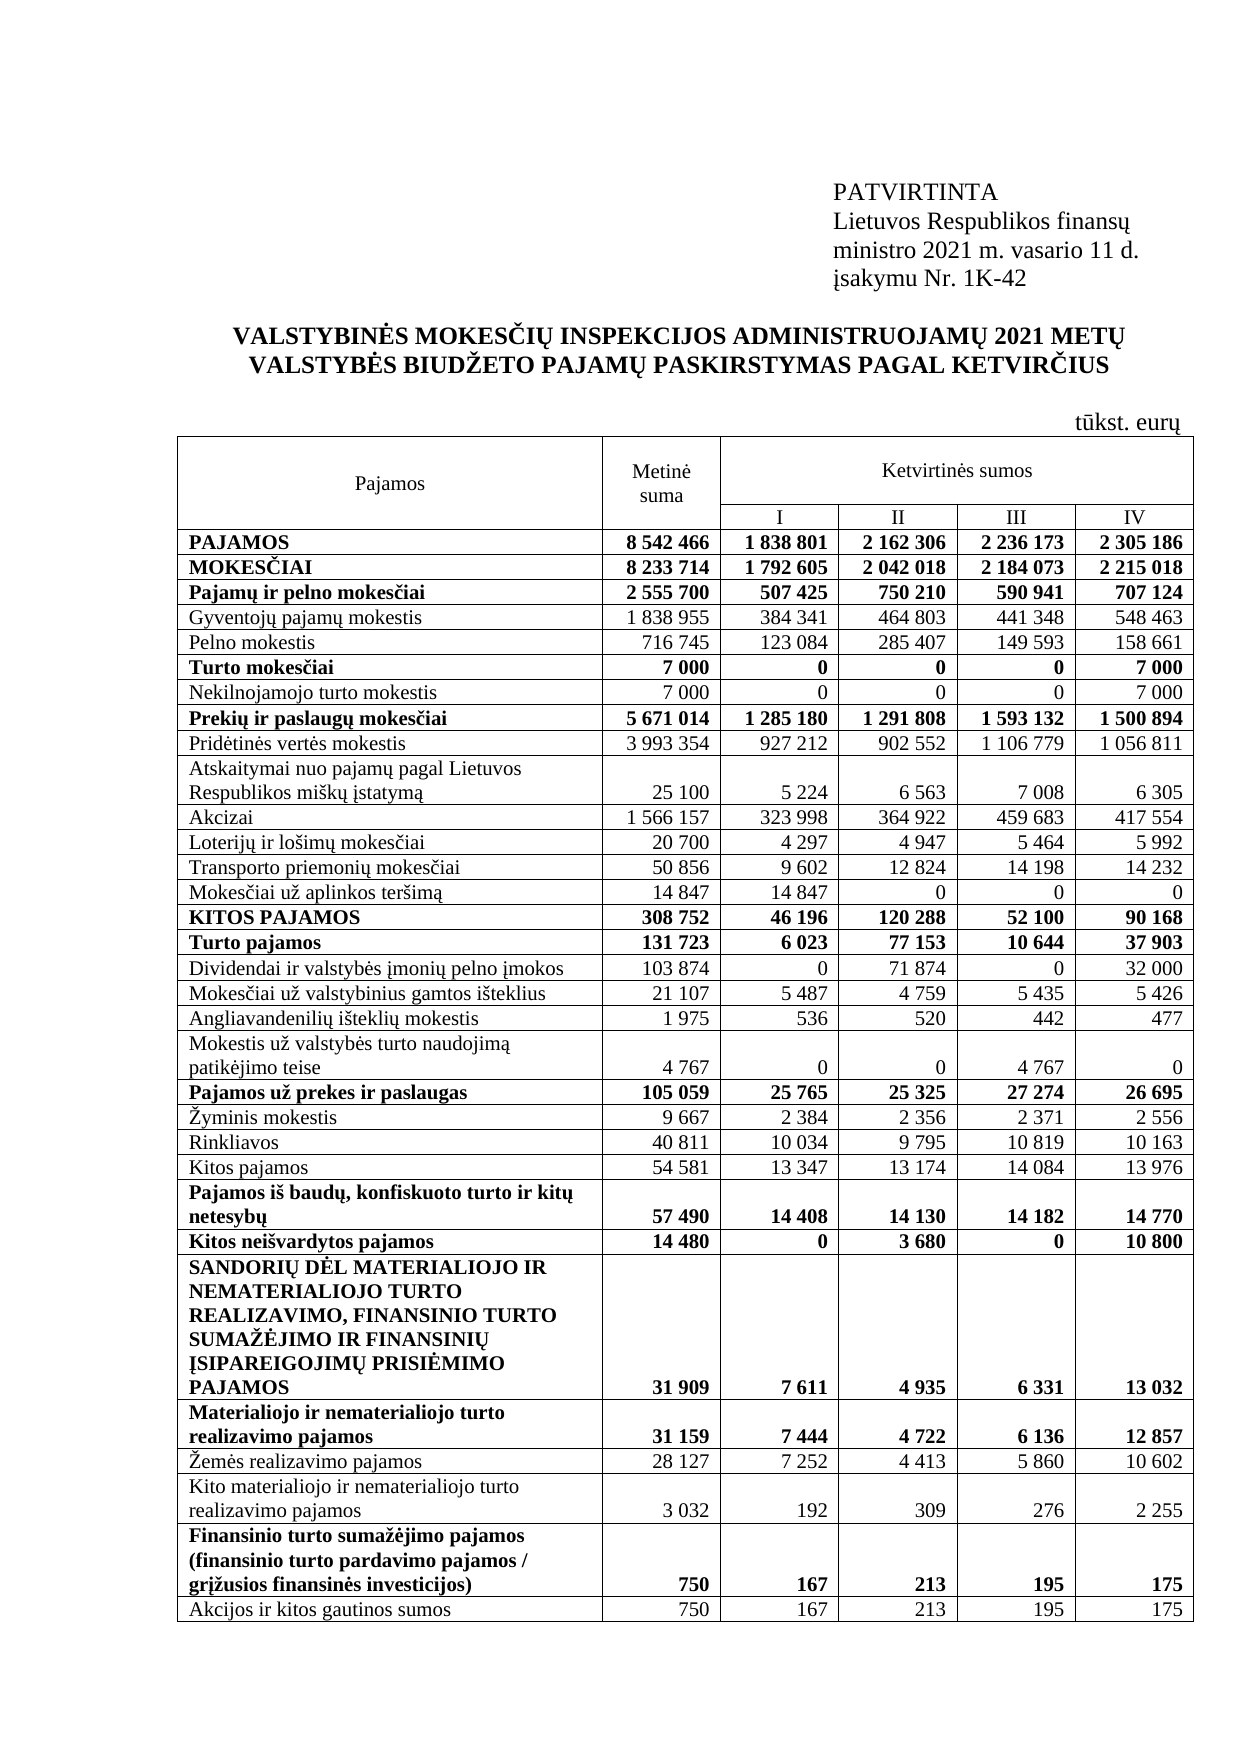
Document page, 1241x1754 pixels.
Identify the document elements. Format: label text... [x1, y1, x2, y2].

table_cell 4 722 [839, 1400, 957, 1448]
table_cell 31 909 [603, 1255, 720, 1399]
table_cell 192 [721, 1474, 838, 1522]
table_cell 5 860 [958, 1449, 1075, 1473]
table_cell 750 210 [839, 580, 957, 604]
table_cell 0 [1076, 880, 1193, 904]
table_cell 7 000 [603, 680, 720, 704]
table_cell 2 371 [958, 1105, 1075, 1129]
table_cell 1 285 180 [721, 705, 838, 729]
table_cell 131 723 [603, 930, 720, 954]
table_cell 14 198 [958, 855, 1075, 879]
table_cell 7 444 [721, 1400, 838, 1448]
table_cell 1 566 157 [603, 805, 720, 829]
table_cell 309 [839, 1474, 957, 1522]
table_cell 40 811 [603, 1130, 720, 1154]
table_cell 25 325 [839, 1080, 957, 1104]
table_cell 105 059 [603, 1080, 720, 1104]
table_cell 4 413 [839, 1449, 957, 1473]
table_cell SANDORIŲ DĖL MATERIALIOJO IR NEMATERIALIOJO TURTO REALIZAVIMO, FINANSINIO TURTO SUMAŽĖJIMO IR FINANSINIŲ ĮSIPAREIGOJIMŲ PRISIĖMIMO PAJAMOS [178, 1255, 602, 1399]
table_cell 5 435 [958, 981, 1075, 1004]
table_cell 28 127 [603, 1449, 720, 1473]
table_cell 54 581 [603, 1155, 720, 1179]
table_cell 0 [958, 1230, 1075, 1253]
table_cell Žyminis mokestis [178, 1105, 602, 1129]
table_cell 8 233 714 [603, 555, 720, 579]
table_cell 25 100 [603, 756, 720, 804]
table_cell 364 922 [839, 805, 957, 829]
table_cell Turto mokesčiai [178, 655, 602, 679]
table_cell 3 032 [603, 1474, 720, 1522]
table_cell 14 480 [603, 1230, 720, 1253]
table_cell 1 792 605 [721, 555, 838, 579]
table_cell 5 671 014 [603, 705, 720, 729]
table_header Metinė suma [603, 437, 720, 529]
table_cell 323 998 [721, 805, 838, 829]
table_cell MOKESČIAI [178, 555, 602, 579]
table_cell 10 819 [958, 1130, 1075, 1154]
table_cell PAJAMOS [178, 530, 602, 554]
table_cell 120 288 [839, 905, 957, 929]
table_cell 7 252 [721, 1449, 838, 1473]
table_cell 0 [839, 880, 957, 904]
table_cell 7 611 [721, 1255, 838, 1399]
table_cell Mokesčiai už valstybinius gamtos išteklius [178, 981, 602, 1004]
text Lietuvos Respublikos finansų [833, 206, 1181, 235]
table_header Ketvirtinės sumos [721, 437, 1193, 503]
table_cell 10 602 [1076, 1449, 1193, 1473]
table_cell 10 644 [958, 930, 1075, 954]
table_cell Kitos neišvardytos pajamos [178, 1230, 602, 1253]
table_cell 0 [958, 880, 1075, 904]
table_cell Transporto priemonių mokesčiai [178, 855, 602, 879]
table_cell 4 935 [839, 1255, 957, 1399]
table_cell 195 [958, 1524, 1075, 1596]
table_cell 750 [603, 1597, 720, 1621]
table_cell 57 490 [603, 1180, 720, 1228]
table_cell 1 500 894 [1076, 705, 1193, 729]
table_cell 12 857 [1076, 1400, 1193, 1448]
table_cell 464 803 [839, 605, 957, 629]
table_cell Materialiojo ir nematerialiojo turto realizavimo pajamos [178, 1400, 602, 1448]
table_cell 285 407 [839, 630, 957, 654]
table_cell 5 426 [1076, 981, 1193, 1004]
table_cell 2 162 306 [839, 530, 957, 554]
table_cell 2 305 186 [1076, 530, 1193, 554]
table_cell Angliavandenilių išteklių mokestis [178, 1006, 602, 1030]
table_cell 1 056 811 [1076, 731, 1193, 754]
table_cell Prekių ir paslaugų mokesčiai [178, 705, 602, 729]
table_cell 0 [958, 680, 1075, 704]
table_cell Finansinio turto sumažėjimo pajamos (finansinio turto pardavimo pajamos / grįžusios finansinės investicijos) [178, 1524, 602, 1596]
table_cell Žemės realizavimo pajamos [178, 1449, 602, 1473]
table_cell 46 196 [721, 905, 838, 929]
table_cell 149 593 [958, 630, 1075, 654]
table_cell 20 700 [603, 830, 720, 854]
text PATVIRTINTA [833, 177, 1181, 206]
table_cell 520 [839, 1006, 957, 1030]
table_cell 5 224 [721, 756, 838, 804]
table_cell 6 331 [958, 1255, 1075, 1399]
table_cell 195 [958, 1597, 1075, 1621]
table_cell 2 356 [839, 1105, 957, 1129]
table_cell 442 [958, 1006, 1075, 1030]
table_cell 175 [1076, 1524, 1193, 1596]
table_cell 14 847 [603, 880, 720, 904]
table_cell Turto pajamos [178, 930, 602, 954]
table_cell 441 348 [958, 605, 1075, 629]
table_cell 167 [721, 1524, 838, 1596]
table_cell 9 602 [721, 855, 838, 879]
table_cell 14 847 [721, 880, 838, 904]
table_cell 308 752 [603, 905, 720, 929]
table_cell 13 174 [839, 1155, 957, 1179]
table_cell 2 556 [1076, 1105, 1193, 1129]
table_cell Mokestis už valstybės turto naudojimą patikėjimo teise [178, 1031, 602, 1079]
table_cell II [839, 505, 957, 529]
table_cell 90 168 [1076, 905, 1193, 929]
text įsakymu Nr. 1K-42 [833, 263, 1181, 292]
table_cell Dividendai ir valstybės įmonių pelno įmokos [178, 955, 602, 979]
table_cell 37 903 [1076, 930, 1193, 954]
table_cell 384 341 [721, 605, 838, 629]
table_cell 32 000 [1076, 955, 1193, 979]
table_cell 10 800 [1076, 1230, 1193, 1253]
table_cell 6 023 [721, 930, 838, 954]
table_cell 14 770 [1076, 1180, 1193, 1228]
table_cell 14 130 [839, 1180, 957, 1228]
table_cell 7 008 [958, 756, 1075, 804]
table_cell 0 [721, 680, 838, 704]
table_cell 0 [839, 680, 957, 704]
table_cell 0 [1076, 1031, 1193, 1079]
table_cell 123 084 [721, 630, 838, 654]
table_cell Nekilnojamojo turto mokestis [178, 680, 602, 704]
table_cell 0 [721, 1230, 838, 1253]
table_cell 0 [958, 655, 1075, 679]
table_cell 2 236 173 [958, 530, 1075, 554]
table_cell 12 824 [839, 855, 957, 879]
table_cell Pajamų ir pelno mokesčiai [178, 580, 602, 604]
table_cell III [958, 505, 1075, 529]
text VALSTYBINĖS MOKESČIŲ INSPEKCIJOS ADMINISTRUOJAMŲ 2021 METŲ VALSTYBĖS BIUDŽETO PAJAMŲ PASKIRSTYMAS PAGAL KETVIRČIUS [177, 321, 1181, 378]
table_cell Akcizai [178, 805, 602, 829]
table_cell 9 667 [603, 1105, 720, 1129]
table_cell Kitos pajamos [178, 1155, 602, 1179]
table_cell 590 941 [958, 580, 1075, 604]
table_cell 4 297 [721, 830, 838, 854]
table_cell 1 838 801 [721, 530, 838, 554]
table_cell 1 106 779 [958, 731, 1075, 754]
table_cell 10 034 [721, 1130, 838, 1154]
table_cell 3 680 [839, 1230, 957, 1253]
table_cell KITOS PAJAMOS [178, 905, 602, 929]
table_cell Mokesčiai už aplinkos teršimą [178, 880, 602, 904]
table_header Pajamos [178, 437, 602, 529]
table_cell 0 [721, 1031, 838, 1079]
table_cell 536 [721, 1006, 838, 1030]
table_cell 103 874 [603, 955, 720, 979]
table_cell 276 [958, 1474, 1075, 1522]
table_cell 4 767 [603, 1031, 720, 1079]
table_cell 27 274 [958, 1080, 1075, 1104]
table_cell Loterijų ir lošimų mokesčiai [178, 830, 602, 854]
table_cell 3 993 354 [603, 731, 720, 754]
table_cell Pelno mokestis [178, 630, 602, 654]
table_cell Rinkliavos [178, 1130, 602, 1154]
table_cell I [721, 505, 838, 529]
table_cell 25 765 [721, 1080, 838, 1104]
table_cell 7 000 [1076, 655, 1193, 679]
table_cell 5 464 [958, 830, 1075, 854]
table_cell 77 153 [839, 930, 957, 954]
table_cell Gyventojų pajamų mokestis [178, 605, 602, 629]
table_cell 6 305 [1076, 756, 1193, 804]
table_cell 26 695 [1076, 1080, 1193, 1104]
table_cell Pajamos už prekes ir paslaugas [178, 1080, 602, 1104]
table_cell 21 107 [603, 981, 720, 1004]
table_cell 1 975 [603, 1006, 720, 1030]
table_cell 6 563 [839, 756, 957, 804]
table_cell Pajamos iš baudų, konfiskuoto turto ir kitų netesybų [178, 1180, 602, 1228]
table_cell 4 767 [958, 1031, 1075, 1079]
table_cell 4 759 [839, 981, 957, 1004]
table_cell 5 487 [721, 981, 838, 1004]
table_cell 167 [721, 1597, 838, 1621]
table_cell 14 182 [958, 1180, 1075, 1228]
table_cell 158 661 [1076, 630, 1193, 654]
table_cell 213 [839, 1524, 957, 1596]
table_cell 1 593 132 [958, 705, 1075, 729]
table_cell 14 084 [958, 1155, 1075, 1179]
table_cell 0 [721, 955, 838, 979]
table_cell 1 838 955 [603, 605, 720, 629]
table_cell 7 000 [1076, 680, 1193, 704]
table_cell 2 215 018 [1076, 555, 1193, 579]
table_cell 459 683 [958, 805, 1075, 829]
text ministro 2021 m. vasario 11 d. [833, 235, 1181, 263]
table_cell 2 042 018 [839, 555, 957, 579]
table_cell Atskaitymai nuo pajamų pagal Lietuvos Respublikos miškų įstatymą [178, 756, 602, 804]
table_cell 71 874 [839, 955, 957, 979]
table_cell 750 [603, 1524, 720, 1596]
table_cell 548 463 [1076, 605, 1193, 629]
table_cell 175 [1076, 1597, 1193, 1621]
table_cell 1 291 808 [839, 705, 957, 729]
table_cell 50 856 [603, 855, 720, 879]
table_cell 2 555 700 [603, 580, 720, 604]
table_cell 52 100 [958, 905, 1075, 929]
table_cell 417 554 [1076, 805, 1193, 829]
table_cell 0 [958, 955, 1075, 979]
table_cell Kito materialiojo ir nematerialiojo turto realizavimo pajamos [178, 1474, 602, 1522]
table_cell 213 [839, 1597, 957, 1621]
table_cell 927 212 [721, 731, 838, 754]
table_cell 2 384 [721, 1105, 838, 1129]
table_cell 9 795 [839, 1130, 957, 1154]
table_cell 507 425 [721, 580, 838, 604]
text tūkst. eurų [1075, 407, 1181, 436]
table_cell 13 032 [1076, 1255, 1193, 1399]
table_cell 0 [839, 1031, 957, 1079]
table_cell 8 542 466 [603, 530, 720, 554]
table_cell 2 184 073 [958, 555, 1075, 579]
table_cell 13 347 [721, 1155, 838, 1179]
table_cell 0 [839, 655, 957, 679]
table_cell IV [1076, 505, 1193, 529]
table_cell 2 255 [1076, 1474, 1193, 1522]
table_cell 10 163 [1076, 1130, 1193, 1154]
table_cell 477 [1076, 1006, 1193, 1030]
table_cell 716 745 [603, 630, 720, 654]
table_cell 31 159 [603, 1400, 720, 1448]
table_cell 4 947 [839, 830, 957, 854]
table_cell Akcijos ir kitos gautinos sumos [178, 1597, 602, 1621]
table_cell 707 124 [1076, 580, 1193, 604]
table_cell Pridėtinės vertės mokestis [178, 731, 602, 754]
table_cell 902 552 [839, 731, 957, 754]
table_cell 14 408 [721, 1180, 838, 1228]
table_cell 14 232 [1076, 855, 1193, 879]
table_cell 7 000 [603, 655, 720, 679]
table_cell 0 [721, 655, 838, 679]
table_cell 13 976 [1076, 1155, 1193, 1179]
table_cell 5 992 [1076, 830, 1193, 854]
table_cell 6 136 [958, 1400, 1075, 1448]
